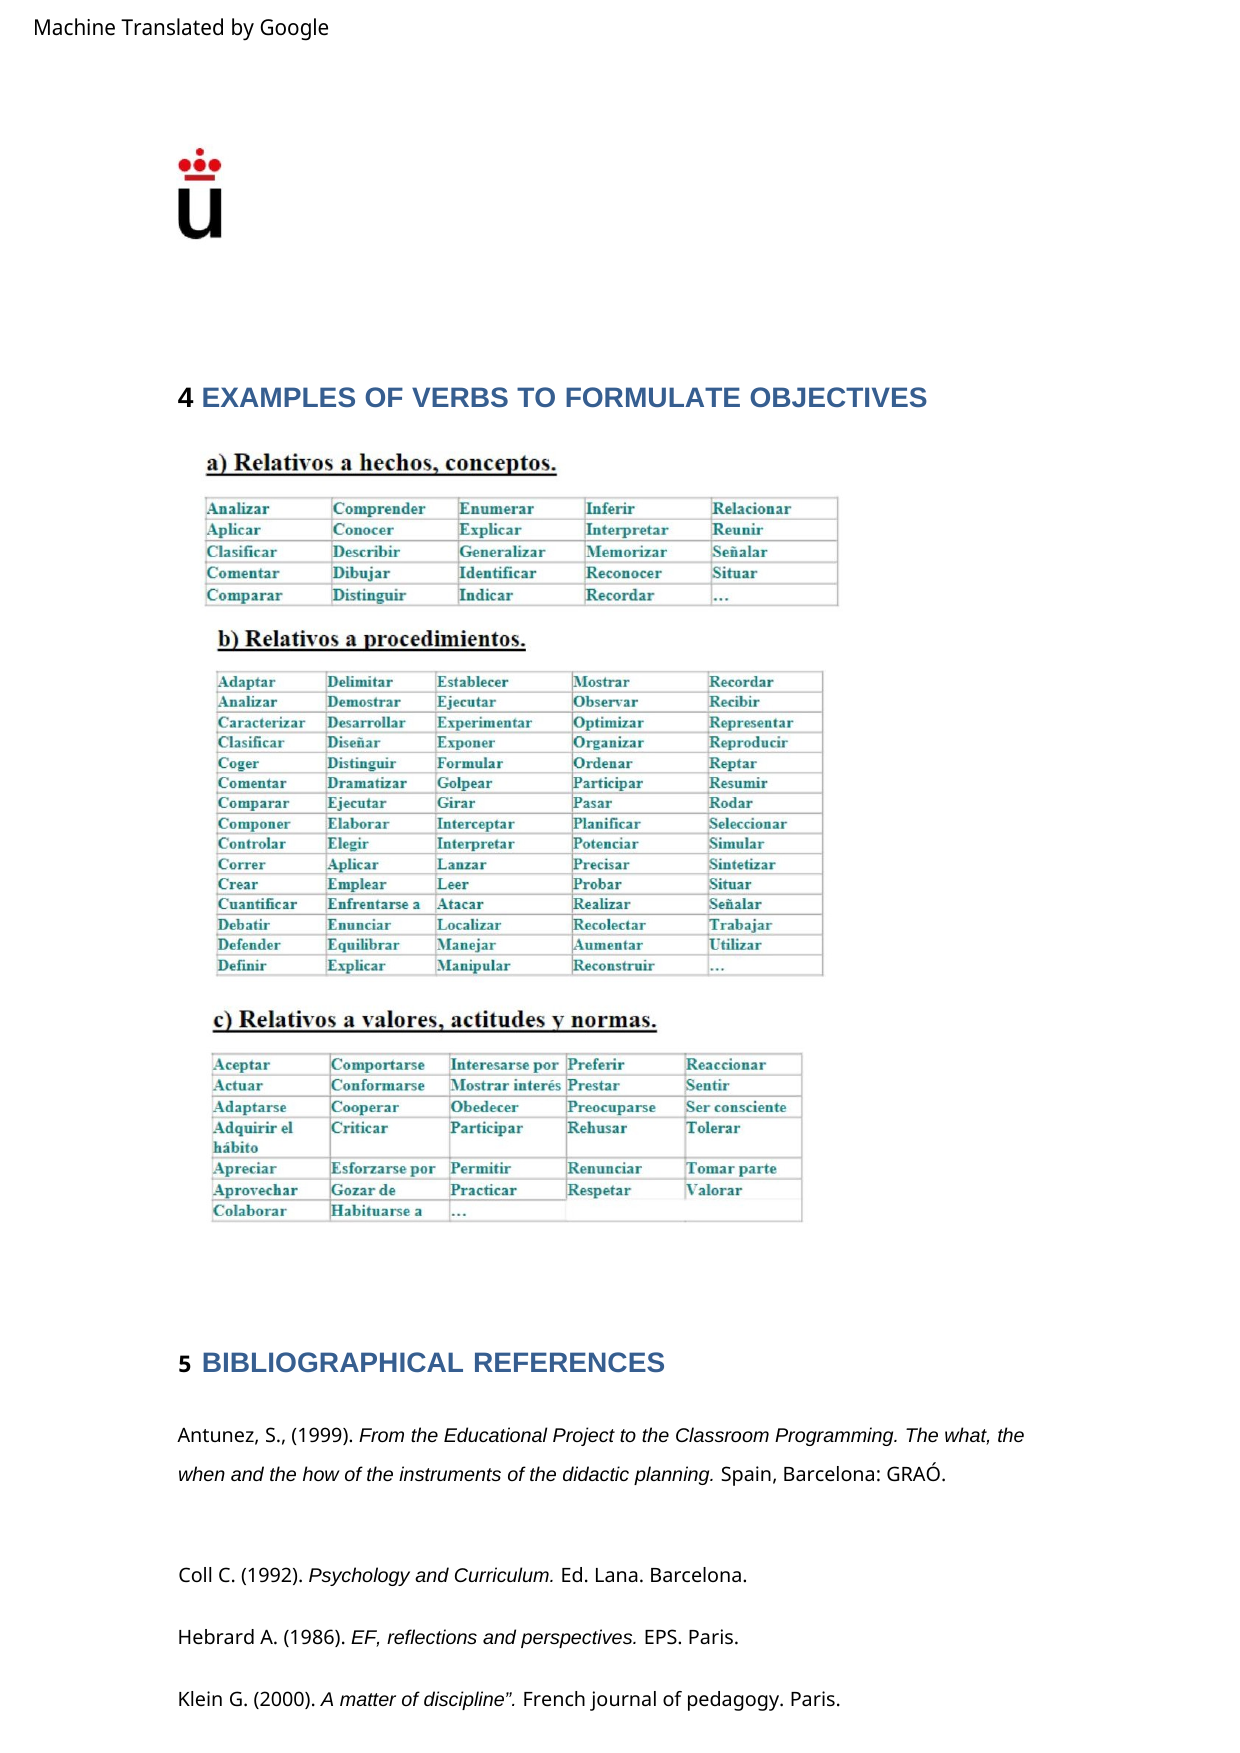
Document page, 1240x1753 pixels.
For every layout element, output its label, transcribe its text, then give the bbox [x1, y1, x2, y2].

list EXAMPLES OF VERBS TO FORMULATE OBJECTIVES [844, 381, 1162, 413]
text Hebrard A. (1986). EF, reflections and perspectives. EPS. Paris. [177, 1623, 1162, 1650]
list BIBLIOGRAPHICAL REFERENCES [178, 1346, 1162, 1379]
text Coll C. (1992). Psychology and Curriculum. Ed. Lana. Barcelona. [178, 1561, 1162, 1588]
text Klein G. (2000). A matter of discipline”. French journal of pedagogy. Paris. [177, 1685, 1162, 1712]
text Antunez, S., (1999). From the Educational Project to the Classroom Programming. The what, the when and the how of the instruments of the didactic planning. Spain, Barcelona: GRAÓ. [177, 1421, 1067, 1487]
